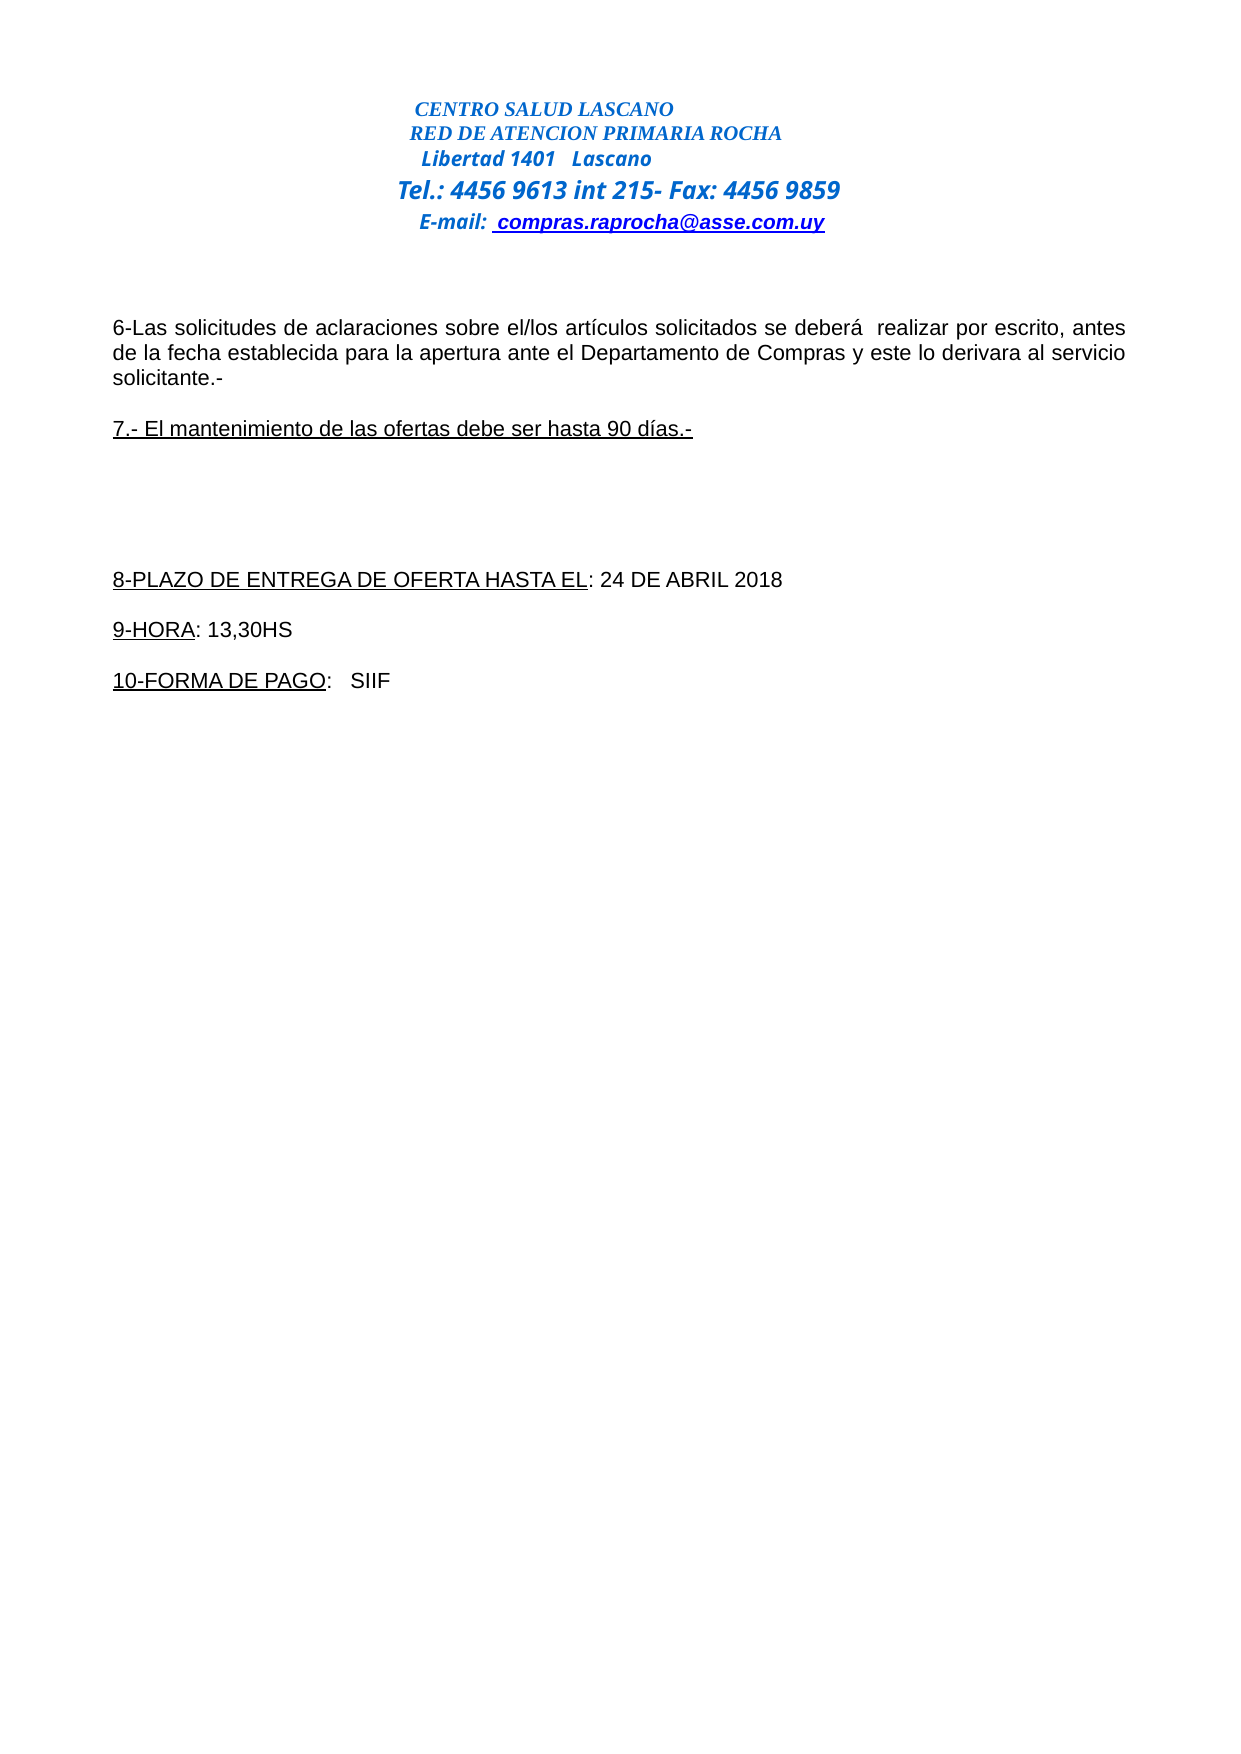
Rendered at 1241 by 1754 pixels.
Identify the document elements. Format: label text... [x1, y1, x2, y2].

text 8-PLAZO DE ENTREGA DE OFERTA HASTA EL: 24 DE ABRIL 2018 [112, 567, 1128, 592]
text 9-HORA: 13,30HS [112, 617, 1128, 642]
text 6-Las solicitudes de aclaraciones sobre el/los artículos solicitados se deberá realizar por escrito, antes de la fecha establecida para la apertura ante el Departamento de Compras y este lo derivara al servicio solicitante.- [112, 315, 1128, 390]
text 10-FORMA DE PAGO: SIIF [112, 668, 1128, 693]
text 7.- El mantenimiento de las ofertas debe ser hasta 90 días.- [112, 416, 1128, 441]
